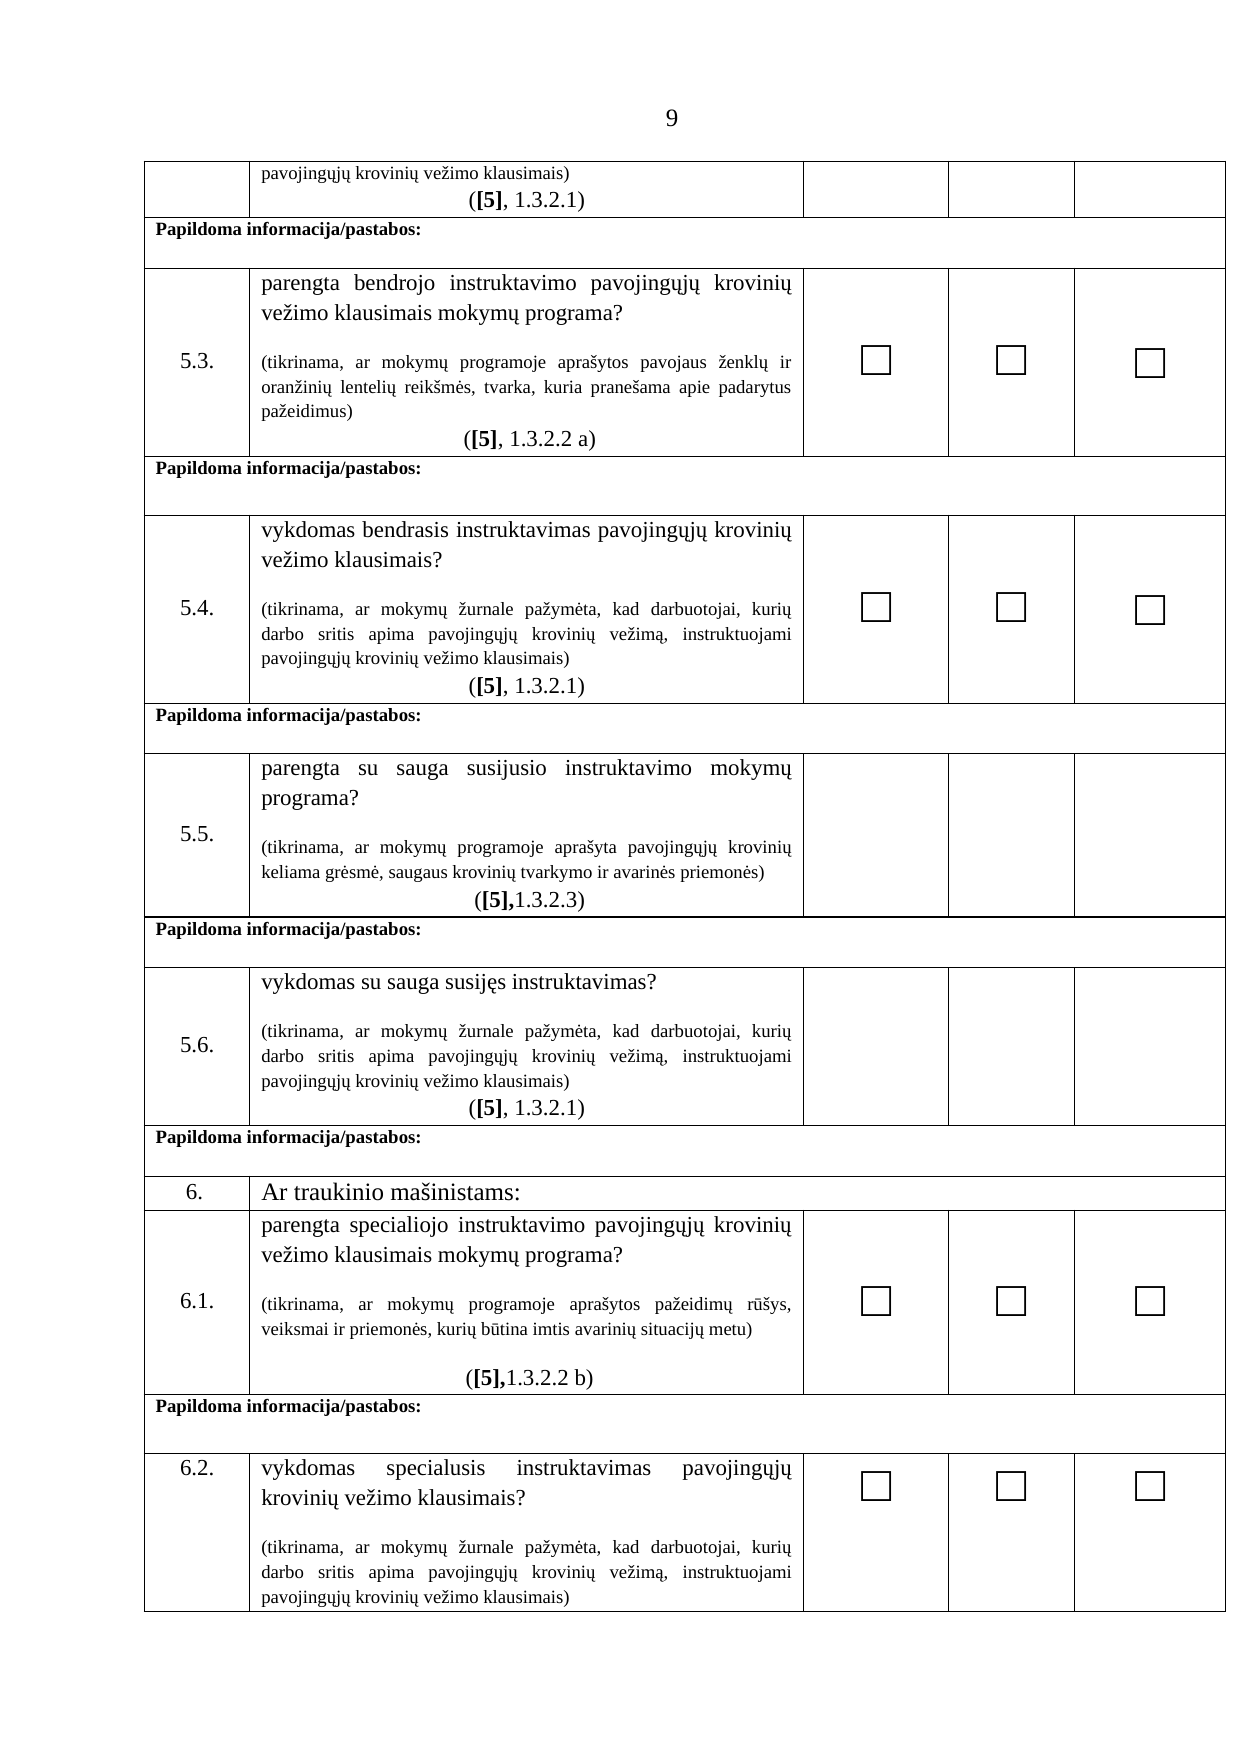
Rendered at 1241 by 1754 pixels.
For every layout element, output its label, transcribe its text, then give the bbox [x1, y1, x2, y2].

table_cell Papildoma informacija/pastabos: [145, 1395, 1225, 1453]
table_cell pavojingųjų krovinių vežimo klausimais) ([5], 1.3.2.1) [250, 162, 803, 217]
table_cell □ [804, 1454, 948, 1611]
table_cell parengta bendrojo instruktavimo pavojingųjų krovinių vežimo klausimais mokymų programa? (tikrinama, ar mokymų programoje aprašytos pavojaus ženklų ir oranžinių lentelių reikšmės, tvarka, kuria pranešama apie padarytus pažeidimus) ([5], 1.3.2.2 a) [250, 269, 803, 456]
table_cell □ [804, 516, 948, 703]
table_cell [949, 754, 1074, 916]
table_cell 6.1. [145, 1211, 249, 1394]
table_cell 5.6. [145, 968, 249, 1125]
table_cell 6. [145, 1177, 249, 1209]
table_cell □ [1075, 1454, 1225, 1611]
table_cell □ [949, 516, 1074, 703]
table_cell □ [804, 269, 948, 456]
table_cell [1075, 162, 1225, 217]
table_cell parengta specialiojo instruktavimo pavojingųjų krovinių vežimo klausimais mokymų programa? (tikrinama, ar mokymų programoje aprašytos pažeidimų rūšys, veiksmai ir priemonės, kurių būtina imtis avarinių situacijų metu) ([5],1.3.2.2 b) [250, 1211, 803, 1394]
table_cell vykdomas su sauga susijęs instruktavimas? (tikrinama, ar mokymų žurnale pažymėta, kad darbuotojai, kurių darbo sritis apima pavojingųjų krovinių vežimą, instruktuojami pavojingųjų krovinių vežimo klausimais) ([5], 1.3.2.1) [250, 968, 803, 1125]
table_cell [1075, 968, 1225, 1125]
table_cell [804, 162, 948, 217]
table_cell 6.2. [145, 1454, 249, 1611]
table_cell [949, 968, 1074, 1125]
table_cell vykdomas bendrasis instruktavimas pavojingųjų krovinių vežimo klausimais? (tikrinama, ar mokymų žurnale pažymėta, kad darbuotojai, kurių darbo sritis apima pavojingųjų krovinių vežimą, instruktuojami pavojingųjų krovinių vežimo klausimais) ([5], 1.3.2.1) [250, 516, 803, 703]
table_cell □ [1075, 269, 1225, 456]
table_cell [1075, 754, 1225, 916]
table_cell Papildoma informacija/pastabos: [145, 1126, 1225, 1176]
table_cell □ [949, 269, 1074, 456]
table_cell □ [1075, 516, 1225, 703]
table_cell 5.4. [145, 516, 249, 703]
table_cell [804, 754, 948, 916]
table_cell parengta su sauga susijusio instruktavimo mokymų programa? (tikrinama, ar mokymų programoje aprašyta pavojingųjų krovinių keliama grėsmė, saugaus krovinių tvarkymo ir avarinės priemonės) ([5],1.3.2.3) [250, 754, 803, 916]
table_cell Papildoma informacija/pastabos: [145, 918, 1225, 967]
table_cell Papildoma informacija/pastabos: [145, 218, 1225, 268]
table_cell 5.3. [145, 269, 249, 456]
table_cell [804, 968, 948, 1125]
table_cell □ [1075, 1211, 1225, 1394]
table_cell 5.5. [145, 754, 249, 916]
table_cell vykdomas specialusis instruktavimas pavojingųjų krovinių vežimo klausimais? (tikrinama, ar mokymų žurnale pažymėta, kad darbuotojai, kurių darbo sritis apima pavojingųjų krovinių vežimą, instruktuojami pavojingųjų krovinių vežimo klausimais) [250, 1454, 803, 1611]
table_cell □ [949, 1454, 1074, 1611]
table_cell Ar traukinio mašinistams: [250, 1177, 1225, 1209]
table_cell Papildoma informacija/pastabos: [145, 704, 1225, 753]
table_cell [145, 162, 249, 217]
table_cell [949, 162, 1074, 217]
table_cell □ [949, 1211, 1074, 1394]
table_cell □ [804, 1211, 948, 1394]
table_cell Papildoma informacija/pastabos: [145, 457, 1225, 514]
